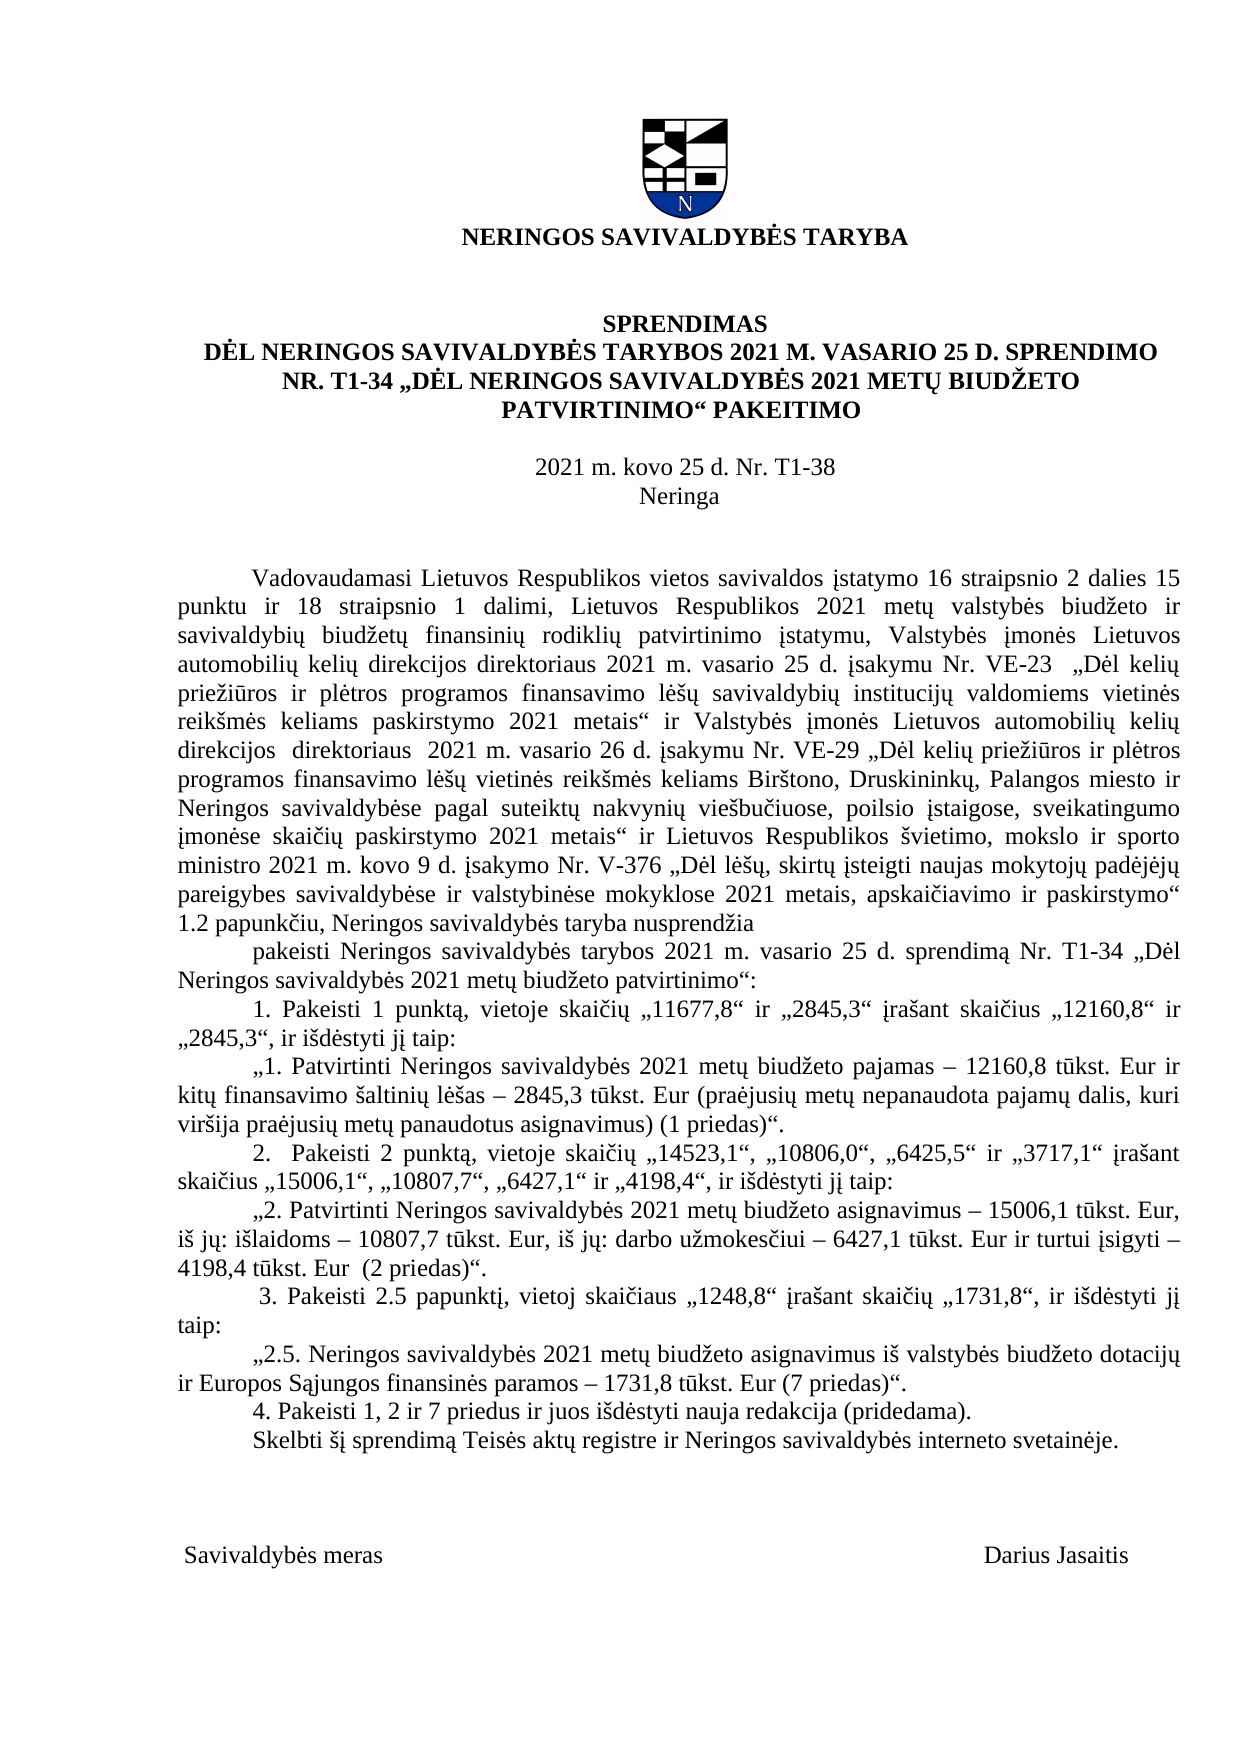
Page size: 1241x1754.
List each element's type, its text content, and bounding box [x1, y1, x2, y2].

text Vadovaudamasi Lietuvos Respublikos vietos savivaldos įstatymo 16 straipsnio 2 dalies 15 punktu ir 18 straipsnio 1 dalimi, Lietuvos Respublikos 2021 metų valstybės biudžeto ir savivaldybių biudžetų finansinių rodiklių patvirtinimo įstatymu, Valstybės įmonės Lietuvos automobilių kelių direkcijos direktoriaus 2021 m. vasario 25 d. įsakymu Nr. VE-23 „Dėl kelių priežiūros ir plėtros programos finansavimo lėšų savivaldybių institucijų valdomiems vietinės reikšmės keliams paskirstymo 2021 metais“ ir Valstybės įmonės Lietuvos automobilių kelių direkcijos direktoriaus 2021 m. vasario 26 d. įsakymu Nr. VE-29 „Dėl kelių priežiūros ir plėtros programos finansavimo lėšų vietinės reikšmės keliams Birštono, Druskininkų, Palangos miesto ir Neringos savivaldybėse pagal suteiktų nakvynių viešbučiuose, poilsio įstaigose, sveikatingumo įmonėse skaičių paskirstymo 2021 metais“ ir Lietuvos Respublikos švietimo, mokslo ir sporto ministro 2021 m. kovo 9 d. įsakymo Nr. V-376 „Dėl lėšų, skirtų įsteigti naujas mokytojų padėjėjų pareigybes savivaldybėse ir valstybinėse mokyklose 2021 metais, apskaičiavimo ir paskirstymo“ 1.2 papunkčiu, Neringos savivaldybės taryba nusprendžia [177, 563, 1181, 936]
text SPRENDIMAS [177, 309, 1193, 337]
text Neringa [177, 481, 1181, 510]
text „1. Patvirtinti Neringos savivaldybės 2021 metų biudžeto pajamas – 12160,8 tūkst. Eur ir kitų finansavimo šaltinių lėšas – 2845,3 tūkst. Eur (praėjusių metų nepanaudota pajamų dalis, kuri viršija praėjusių metų panaudotus asignavimus) (1 priedas)“. [177, 1051, 1181, 1138]
text pakeisti Neringos savivaldybės tarybos 2021 m. vasario 25 d. sprendimą Nr. T1-34 „Dėl Neringos savivaldybės 2021 metų biudžeto patvirtinimo“: [177, 936, 1181, 994]
text Savivaldybės meras Darius Jasaitis [177, 1540, 1181, 1569]
text 4. Pakeisti 1, 2 ir 7 priedus ir juos išdėstyti nauja redakcija (pridedama). [177, 1396, 1181, 1425]
text NERINGOS SAVIVALDYBĖS TARYBA [177, 222, 1193, 251]
text „2. Patvirtinti Neringos savivaldybės 2021 metų biudžeto asignavimus – 15006,1 tūkst. Eur, iš jų: išlaidoms – 10807,7 tūkst. Eur, iš jų: darbo užmokesčiui – 6427,1 tūkst. Eur ir turtui įsigyti – 4198,4 tūkst. Eur (2 priedas)“. [177, 1195, 1181, 1281]
text 3. Pakeisti 2.5 papunktį, vietoj skaičiaus „1248,8“ įrašant skaičių „1731,8“, ir išdėstyti jį taip: [177, 1281, 1181, 1339]
text „2.5. Neringos savivaldybės 2021 metų biudžeto asignavimus iš valstybės biudžeto dotacijų ir Europos Sąjungos finansinės paramos – 1731,8 tūkst. Eur (7 priedas)“. [177, 1339, 1181, 1396]
text 2021 m. kovo 25 d. Nr. T1-38 [177, 452, 1193, 481]
text 2. Pakeisti 2 punktą, vietoje skaičių „14523,1“, „10806,0“, „6425,5“ ir „3717,1“ įrašant skaičius „15006,1“, „10807,7“, „6427,1“ ir „4198,4“, ir išdėstyti jį taip: [177, 1138, 1181, 1195]
text Skelbti šį sprendimą Teisės aktų registre ir Neringos savivaldybės interneto svetainėje. [177, 1425, 1181, 1454]
text 1. Pakeisti 1 punktą, vietoje skaičių „11677,8“ ir „2845,3“ įrašant skaičius „12160,8“ ir „2845,3“, ir išdėstyti jį taip: [177, 994, 1181, 1051]
text DĖL NERINGOS SAVIVALDYBĖS TARYBOS 2021 M. VASARIO 25 D. SPRENDIMO NR. T1-34 „DĖL NERINGOS SAVIVALDYBĖS 2021 METŲ BIUDŽETO PATVIRTINIMO“ PAKEITIMO [177, 337, 1185, 424]
